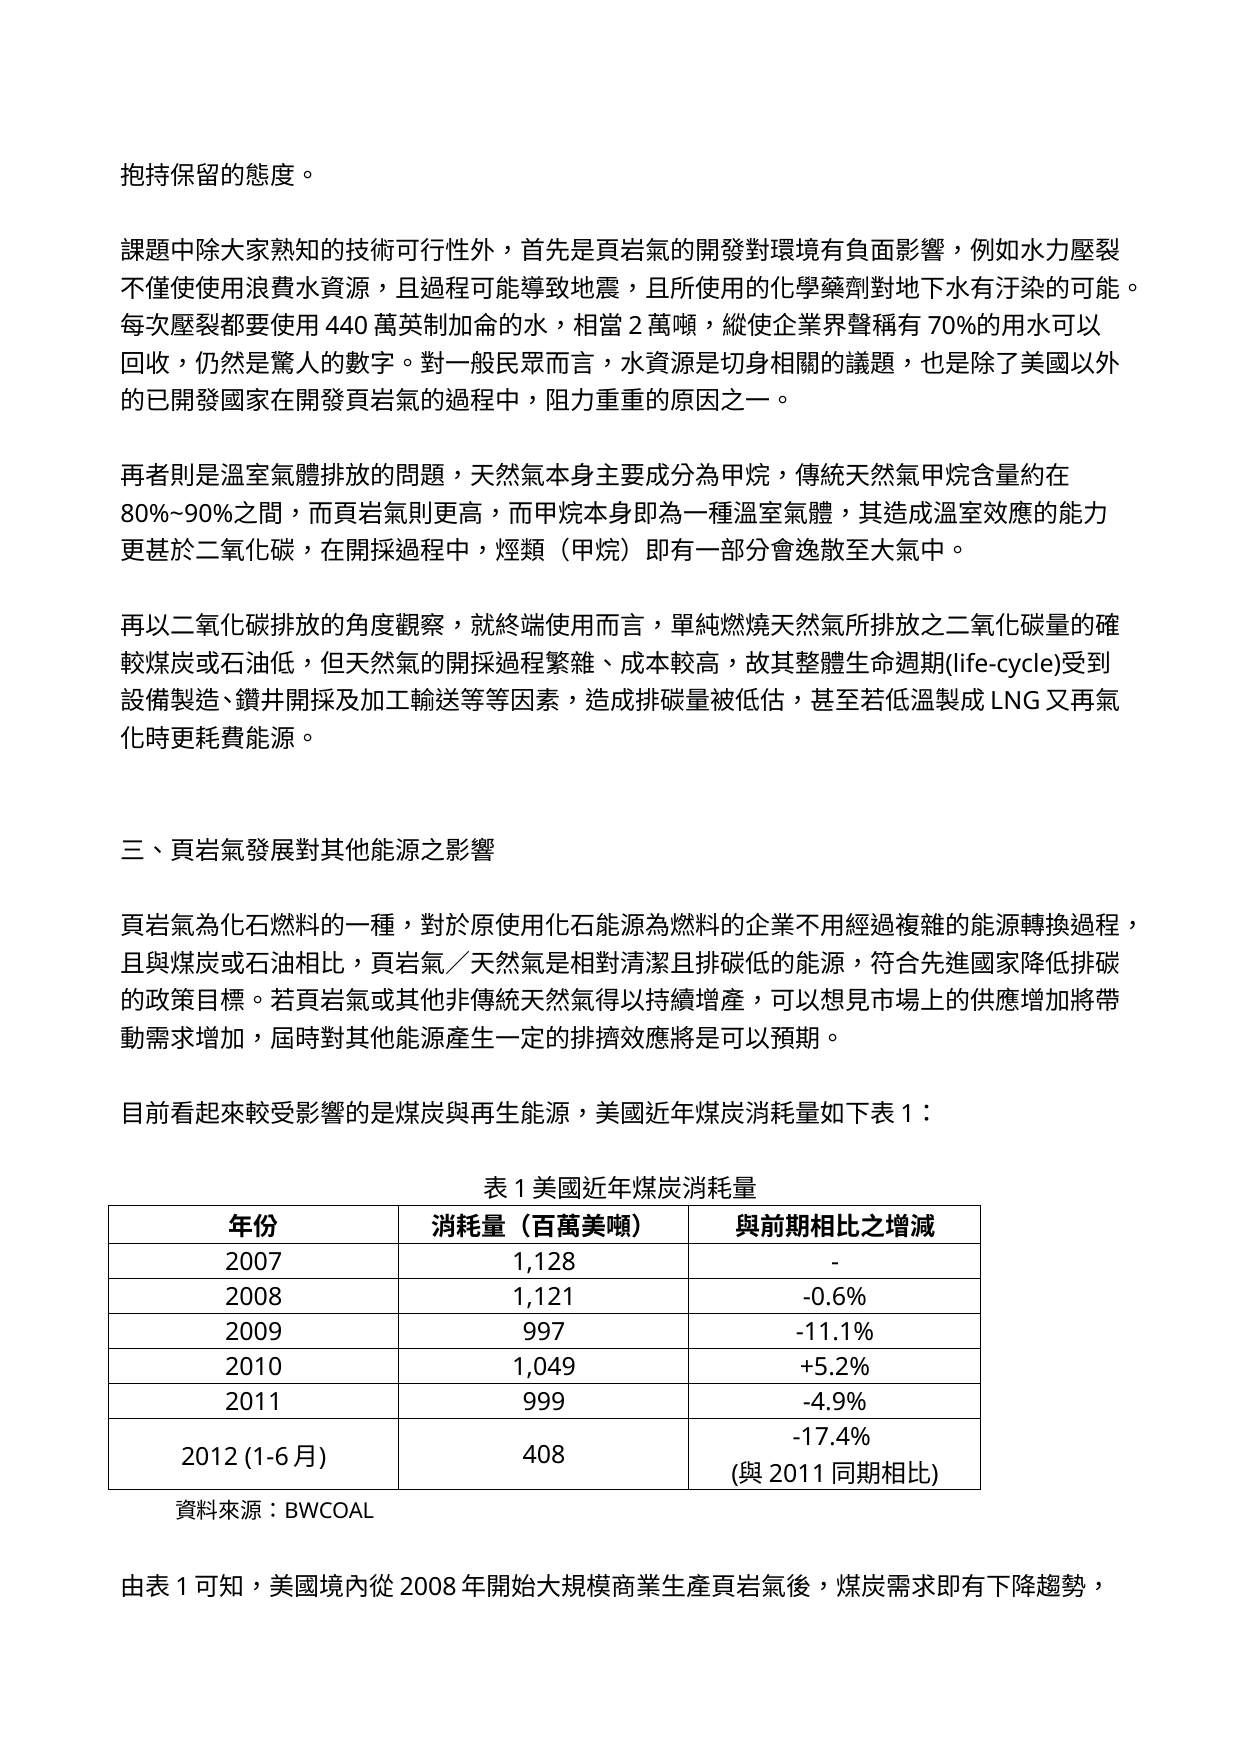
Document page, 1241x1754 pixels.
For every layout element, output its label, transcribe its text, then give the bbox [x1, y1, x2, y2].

text 目前看起來較受影響的是煤炭與再生能源，美國近年煤炭消耗量如下表1： [120, 1093, 1120, 1130]
text 頁岩氣為化石燃料的一種，對於原使用化石能源為燃料的企業不用經過複雜的能源轉換過程，且與煤炭或石油相比，頁岩氣／天然氣是相對清潔且排碳低的能源，符合先進國家降低排碳的政策目標。若頁岩氣或其他非傳統天然氣得以持續增產，可以想見市場上的供應增加將帶動需求增加，屆時對其他能源產生一定的排擠效應將是可以預期。 [120, 905, 1120, 1055]
table_header 與前期相比之增減 [689, 1206, 980, 1242]
table_cell 2012 (1-6月) [109, 1419, 398, 1489]
table_cell -4.9% [689, 1384, 980, 1418]
table_header 年份 [109, 1206, 398, 1242]
table_cell -11.1% [689, 1314, 980, 1348]
table_cell 2007 [109, 1244, 398, 1278]
table_cell 997 [399, 1314, 688, 1348]
table_cell +5.2% [689, 1349, 980, 1383]
table_cell 2009 [109, 1314, 398, 1348]
table_cell 2011 [109, 1384, 398, 1418]
text 資料來源：BWCOAL [120, 1490, 1120, 1528]
text 表1美國近年煤炭消耗量 [120, 1168, 1120, 1205]
text 再以二氧化碳排放的角度觀察，就終端使用而言，單純燃燒天然氣所排放之二氧化碳量的確較煤炭或石油低，但天然氣的開採過程繁雜、成本較高，故其整體生命週期(life-cycle)受到設備製造、鑽井開採及加工輸送等等因素，造成排碳量被低估，甚至若低溫製成LNG又再氣化時更耗費能源。 [120, 605, 1120, 755]
table_cell 2010 [109, 1349, 398, 1383]
text 由表1可知，美國境內從2008年開始大規模商業生產頁岩氣後，煤炭需求即有下降趨勢， [120, 1565, 1120, 1603]
table_cell -17.4% (與2011同期相比) [689, 1419, 980, 1489]
table_cell 1,128 [399, 1244, 688, 1278]
table_cell 1,121 [399, 1279, 688, 1313]
table_cell 2008 [109, 1279, 398, 1313]
text 課題中除大家熟知的技術可行性外，首先是頁岩氣的開發對環境有負面影響，例如水力壓裂不僅使使用浪費水資源，且過程可能導致地震，且所使用的化學藥劑對地下水有汙染的可能。每次壓裂都要使用440萬英制加侖的水，相當2萬噸，縱使企業界聲稱有70%的用水可以回收，仍然是驚人的數字。對一般民眾而言，水資源是切身相關的議題，也是除了美國以外的已開發國家在開發頁岩氣的過程中，阻力重重的原因之一。 [120, 230, 1120, 418]
table_cell -0.6% [689, 1279, 980, 1313]
table_cell - [689, 1244, 980, 1278]
text 再者則是溫室氣體排放的問題，天然氣本身主要成分為甲烷，傳統天然氣甲烷含量約在80%~90%之間，而頁岩氣則更高，而甲烷本身即為一種溫室氣體，其造成溫室效應的能力更甚於二氧化碳，在開採過程中，烴類（甲烷）即有一部分會逸散至大氣中。 [120, 455, 1120, 568]
table_cell 1,049 [399, 1349, 688, 1383]
text 三、頁岩氣發展對其他能源之影響 [120, 830, 1120, 868]
table_cell 999 [399, 1384, 688, 1418]
table_cell 408 [399, 1419, 688, 1489]
text 抱持保留的態度。 [120, 155, 1120, 193]
table_header 消耗量（百萬美噸） [399, 1206, 688, 1242]
